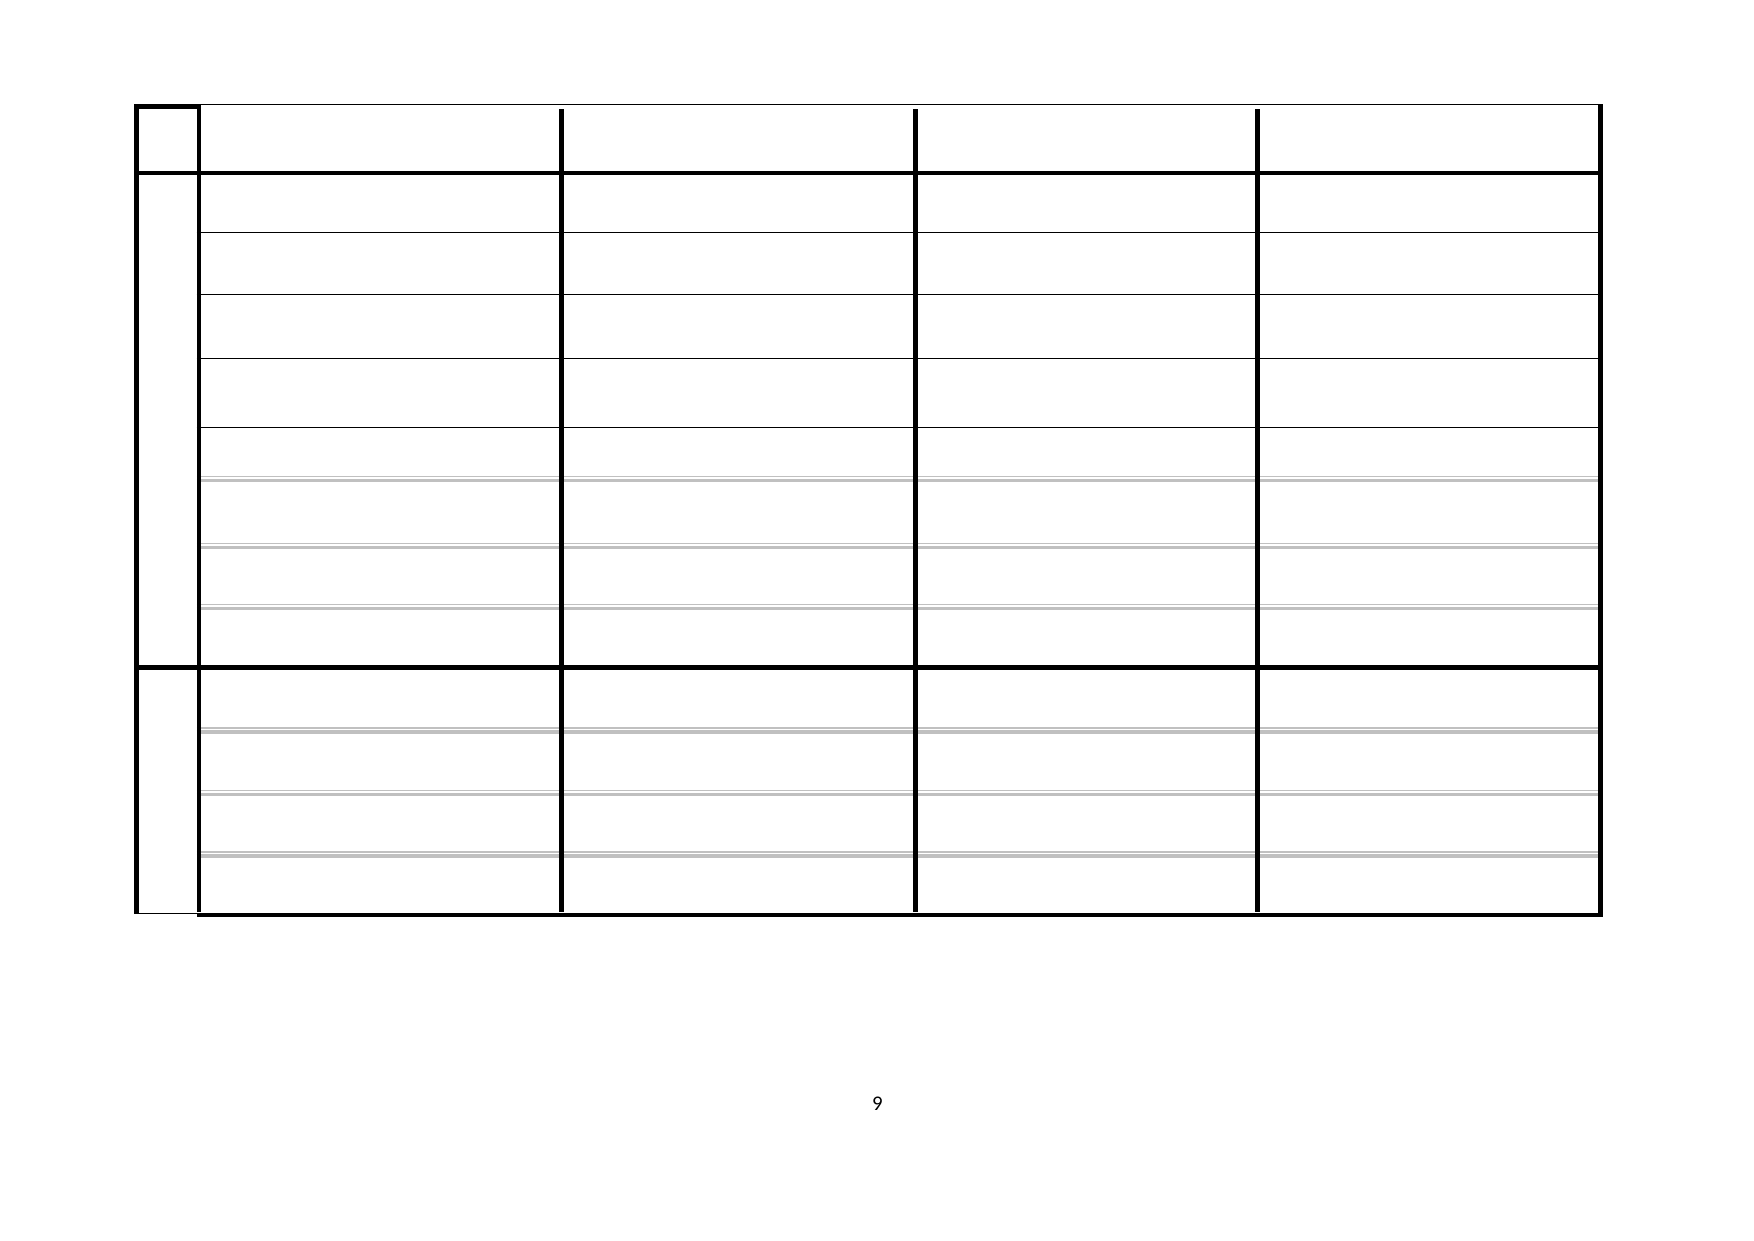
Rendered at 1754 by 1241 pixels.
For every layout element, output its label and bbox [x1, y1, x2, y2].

table_cell [201, 482, 559, 543]
table_cell [201, 105, 561, 171]
table_cell [564, 670, 913, 727]
table_cell [564, 359, 913, 427]
table_cell [1260, 233, 1598, 294]
table_cell [1260, 359, 1598, 427]
table_cell [201, 233, 559, 294]
table_cell [201, 549, 559, 603]
table_cell [918, 233, 1255, 294]
table_cell [139, 670, 197, 912]
table_cell [918, 734, 1255, 790]
table_cell [1260, 482, 1598, 543]
table_cell [1260, 549, 1598, 603]
table_cell [201, 295, 559, 358]
table_cell [201, 359, 559, 427]
table_cell [564, 428, 913, 476]
table_cell [1260, 796, 1598, 851]
table_cell [564, 175, 913, 232]
table_cell [1260, 610, 1598, 665]
table_cell [564, 734, 913, 790]
table_cell [918, 549, 1255, 603]
table_cell [564, 482, 913, 543]
table_cell [139, 109, 197, 171]
table_cell [1260, 858, 1598, 912]
table_cell [918, 796, 1255, 851]
table_cell [1260, 175, 1598, 232]
table_cell [918, 482, 1255, 543]
table_cell [1260, 428, 1598, 476]
table_cell [564, 858, 913, 912]
table_cell [1260, 734, 1598, 790]
table_cell [564, 233, 913, 294]
table_cell [1260, 295, 1598, 358]
table_cell [564, 295, 913, 358]
table_cell [1260, 670, 1598, 727]
table_cell [564, 549, 913, 603]
table_cell [918, 858, 1255, 912]
table_cell [918, 295, 1255, 358]
table_cell [139, 175, 197, 665]
table_cell [918, 670, 1255, 727]
table_cell [201, 428, 559, 476]
table_cell [918, 428, 1255, 476]
table_cell [201, 858, 559, 912]
table_cell [564, 610, 913, 665]
table_cell [201, 610, 559, 665]
table_cell [916, 105, 1257, 171]
table_cell [201, 175, 559, 232]
table_cell [1258, 105, 1598, 171]
table_cell [201, 796, 559, 851]
table_cell [201, 670, 559, 727]
table_cell [918, 359, 1255, 427]
table_cell [564, 796, 913, 851]
table_cell [918, 610, 1255, 665]
table_cell [201, 734, 559, 790]
table_cell [561, 105, 916, 171]
table_cell [918, 175, 1255, 232]
